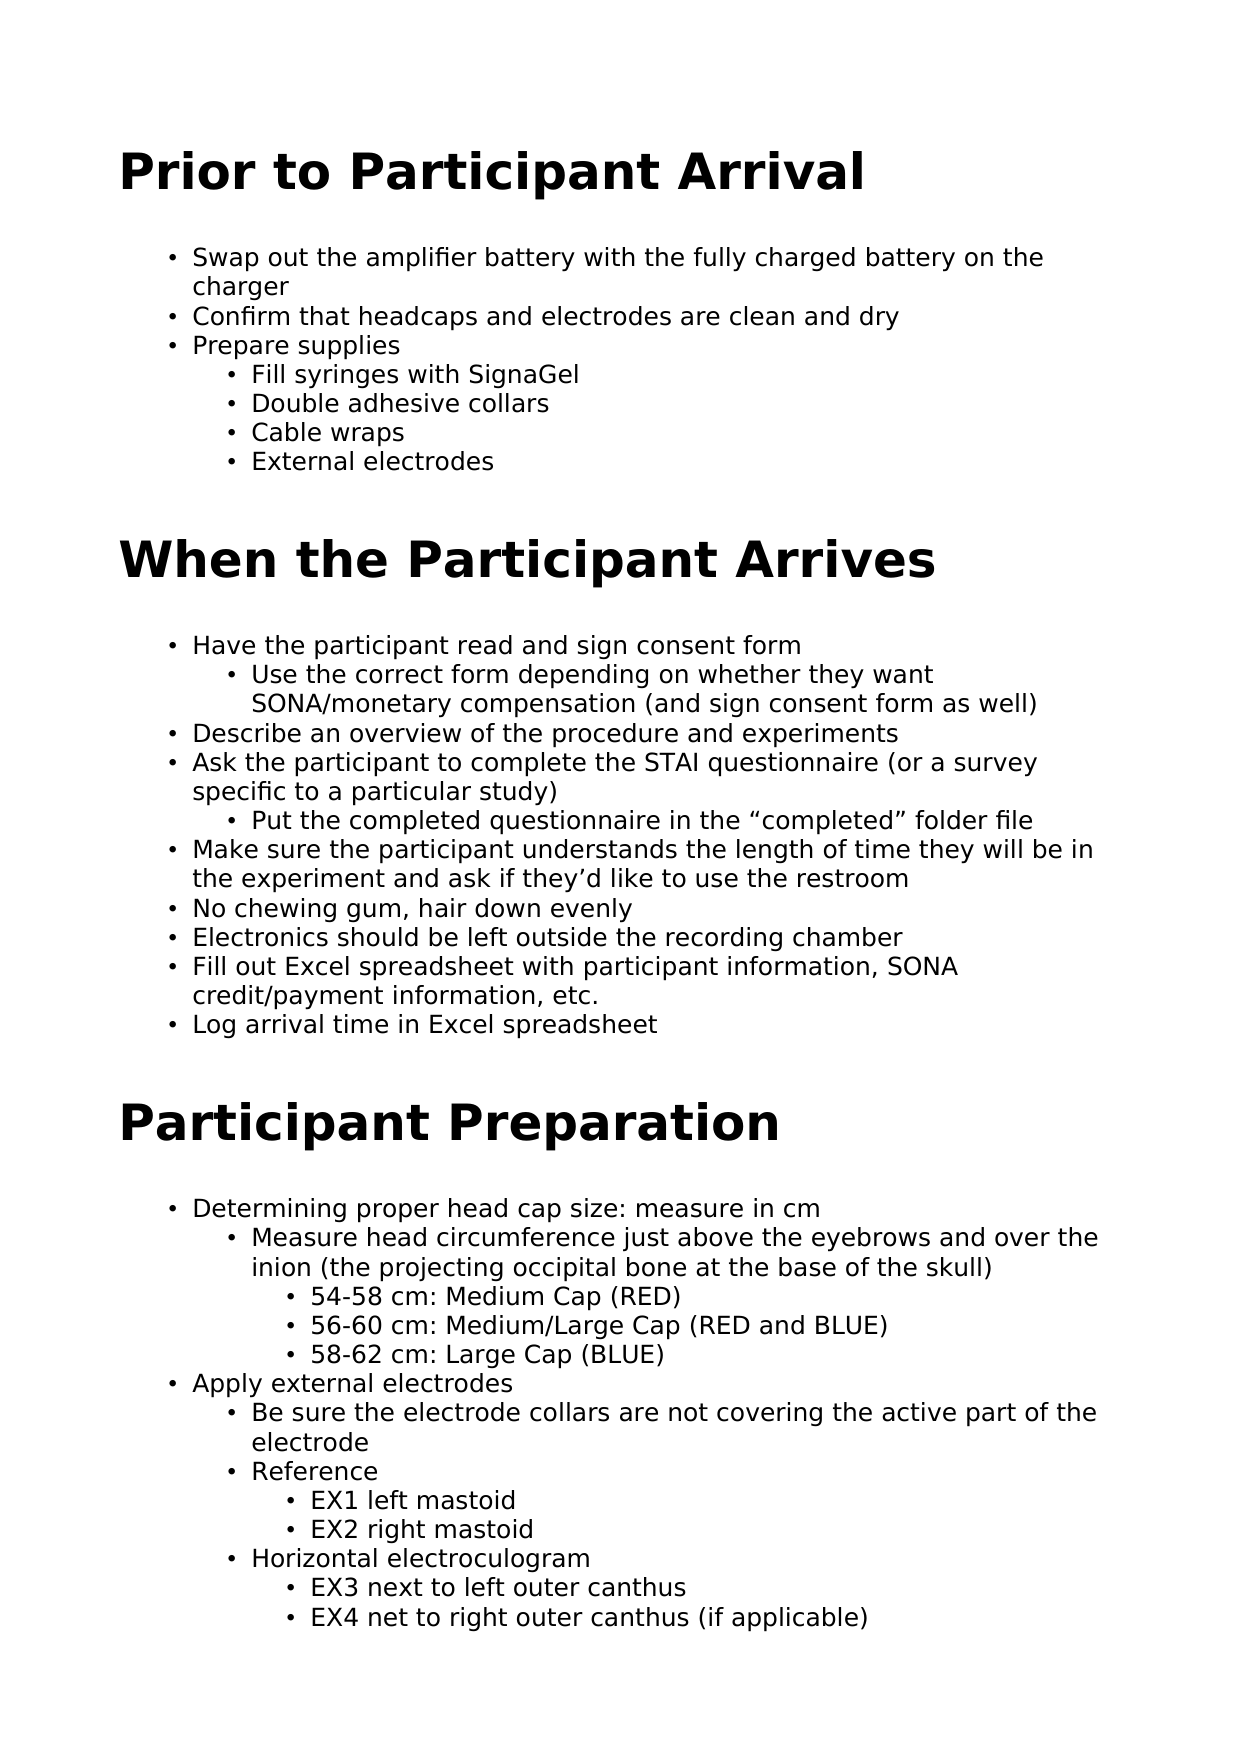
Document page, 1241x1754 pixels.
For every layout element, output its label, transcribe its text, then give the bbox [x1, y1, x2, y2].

list Electronics should be left outside the recording chamber [177, 923, 1122, 952]
list 54-58 cm: Medium Cap (RED) [295, 1282, 1122, 1311]
list Fill out Excel spreadsheet with participant information, SONA credit/payment information, etc. [177, 952, 1122, 1011]
list 58-62 cm: Large Cap (BLUE) [295, 1340, 1122, 1369]
list Describe an overview of the procedure and experiments [177, 719, 1122, 748]
list Ask the participant to complete the STAI questionnaire (or a survey specific to a particular study) [177, 748, 1122, 806]
list No chewing gum, hair down evenly [177, 894, 1122, 923]
list Have the participant read and sign consent form [177, 631, 1122, 661]
list Apply external electrodes [177, 1369, 1122, 1398]
list EX4 net to right outer canthus (if applicable) [295, 1603, 1122, 1632]
list 56-60 cm: Medium/Large Cap (RED and BLUE) [295, 1311, 1122, 1340]
list Be sure the electrode collars are not covering the active part of the electrode [236, 1398, 1122, 1457]
list Cable wraps [236, 418, 1122, 447]
list EX2 right mastoid [295, 1515, 1122, 1544]
list Double adhesive collars [236, 389, 1122, 418]
subtitle Participant Preparation [118, 1094, 1122, 1152]
list Reference [236, 1457, 1122, 1486]
list EX1 left mastoid [295, 1486, 1122, 1515]
list Measure head circumference just above the eyebrows and over the inion (the projecting occipital bone at the base of the skull) [236, 1223, 1122, 1282]
list External electrodes [236, 447, 1122, 477]
list EX3 next to left outer canthus [295, 1573, 1122, 1603]
list Put the completed questionnaire in the “completed” folder file [236, 806, 1122, 836]
list Fill syringes with SignaGel [236, 360, 1122, 389]
subtitle When the Participant Arrives [118, 531, 1122, 589]
list Horizontal electroculogram [236, 1544, 1122, 1573]
list Log arrival time in Excel spreadsheet [177, 1011, 1122, 1040]
list Use the correct form depending on whether they want SONA/monetary compensation (and sign consent form as well) [236, 661, 1122, 719]
list Confirm that headcaps and electrodes are clean and dry [177, 302, 1122, 331]
list Make sure the participant understands the length of time they will be in the experiment and ask if they’d like to use the restroom [177, 836, 1122, 894]
list Swap out the amplifier battery with the fully charged battery on the charger [177, 243, 1122, 302]
subtitle Prior to Participant Arrival [118, 143, 1122, 201]
list Determining proper head cap size: measure in cm [177, 1194, 1122, 1223]
list Prepare supplies [177, 331, 1122, 360]
